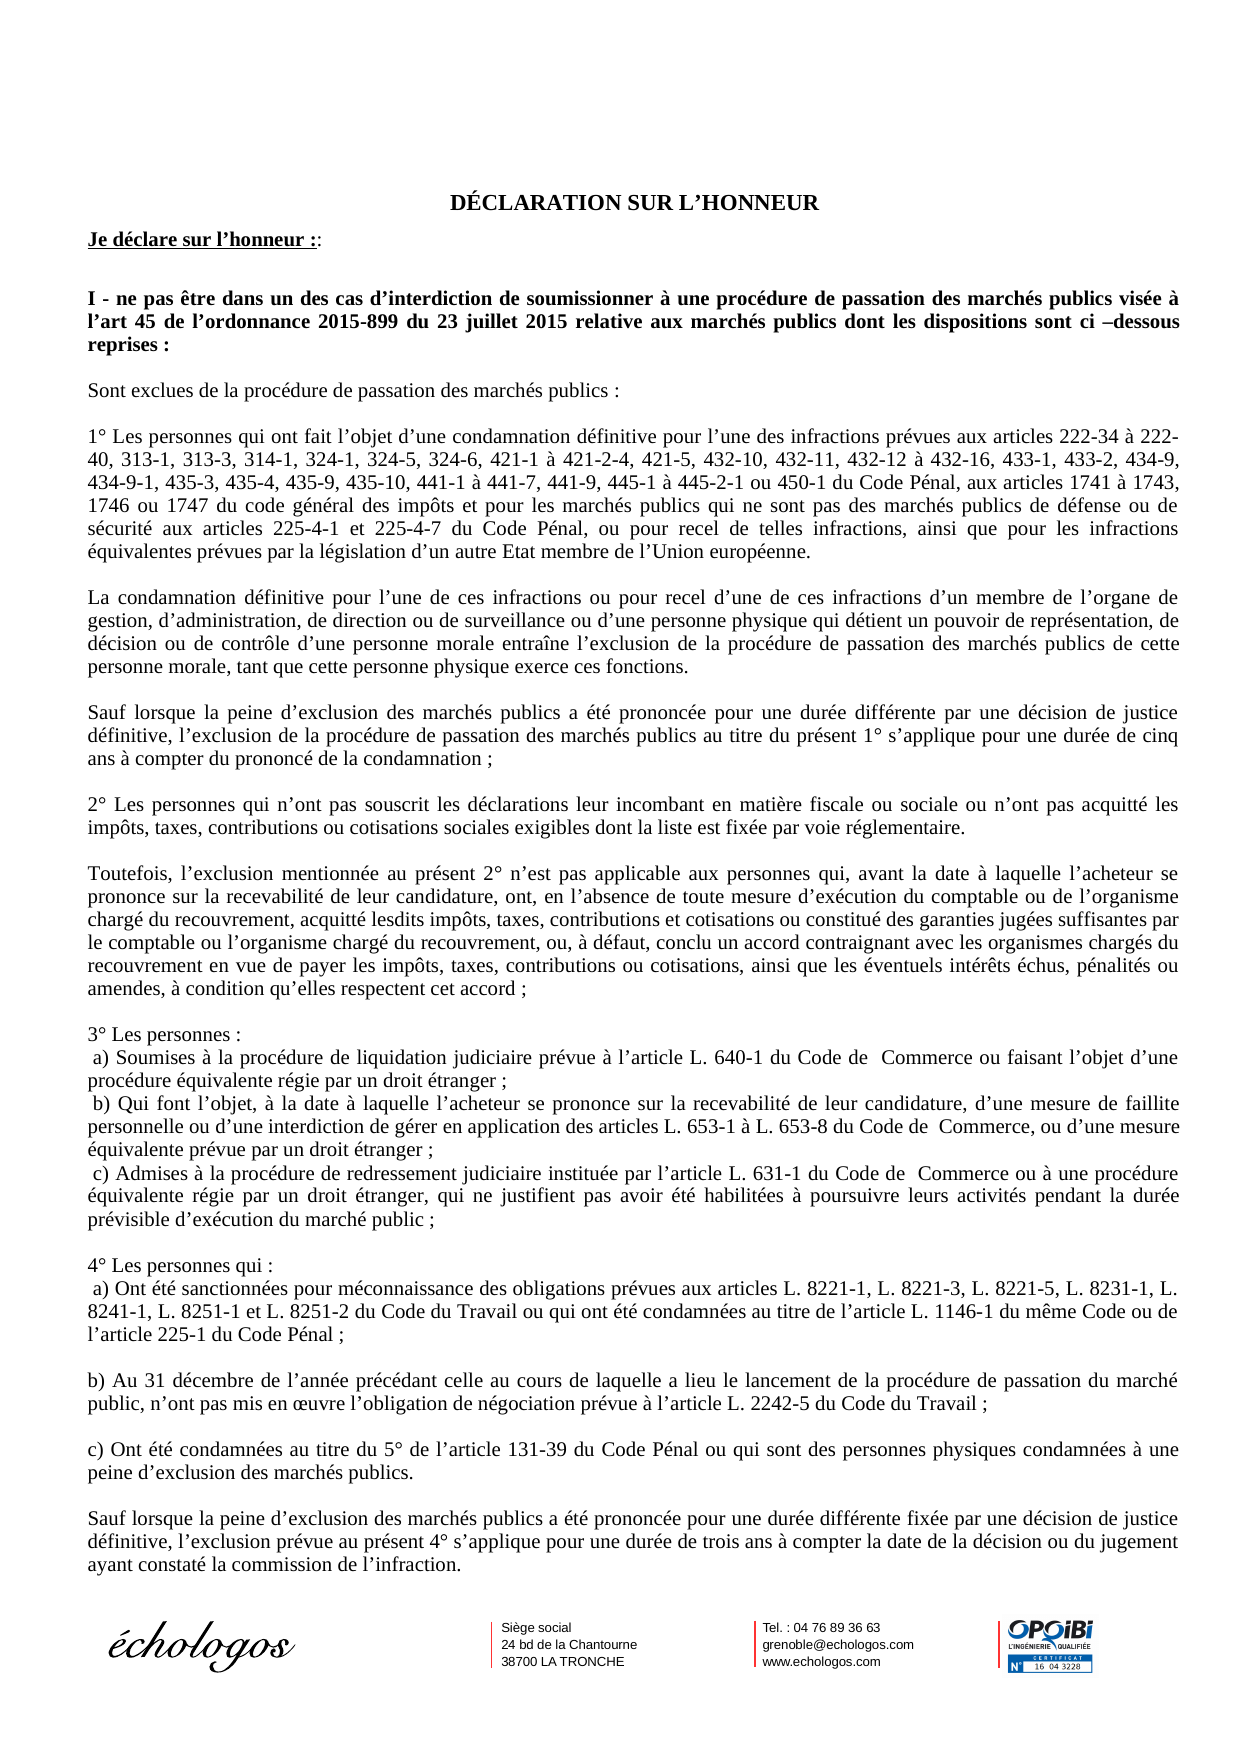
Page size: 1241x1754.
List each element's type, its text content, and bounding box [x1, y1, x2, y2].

text b) Qui font l’objet, à la date à laquelle l’acheteur se prononce sur la recevabilité de leur candidature, d’une mesure de faillite personnelle ou d’une interdiction de gérer en application des articles L. 653-1 à L. 653-8 du Code de Commerce, ou d’une mesure équivalente prévue par un droit étranger ; [87, 1092, 1181, 1161]
subtitle DÉCLARATION SUR L’HONNEUR [87, 190, 1181, 216]
text a) Soumises à la procédure de liquidation judiciaire prévue à l’article L. 640-1 du Code de Commerce ou faisant l’objet d’une procédure équivalente régie par un droit étranger ; [87, 1046, 1181, 1092]
text Sauf lorsque la peine d’exclusion des marchés publics a été prononcée pour une durée différente fixée par une décision de justice définitive, l’exclusion prévue au présent 4° s’applique pour une durée de trois ans à compter la date de la décision ou du jugement ayant constaté la commission de l’infraction. [87, 1507, 1181, 1576]
text I - ne pas être dans un des cas d’interdiction de soumissionner à une procédure de passation des marchés publics visée à l’art 45 de l’ordonnance 2015-899 du 23 juillet 2015 relative aux marchés publics dont les dispositions sont ci –dessous reprises : [87, 287, 1181, 356]
text c) Ont été condamnées au titre du 5° de l’article 131-39 du Code Pénal ou qui sont des personnes physiques condamnées à une peine d’exclusion des marchés publics. [87, 1438, 1181, 1484]
text 2° Les personnes qui n’ont pas souscrit les déclarations leur incombant en matière fiscale ou sociale ou n’ont pas acquitté les impôts, taxes, contributions ou cotisations sociales exigibles dont la liste est fixée par voie réglementaire. [87, 793, 1181, 839]
text a) Ont été sanctionnées pour méconnaissance des obligations prévues aux articles L. 8221-1, L. 8221-3, L. 8221-5, L. 8231-1, L. 8241-1, L. 8251-1 et L. 8251-2 du Code du Travail ou qui ont été condamnées au titre de l’article L. 1146-1 du même Code ou de l’article 225-1 du Code Pénal ; [87, 1276, 1181, 1346]
text Sauf lorsque la peine d’exclusion des marchés publics a été prononcée pour une durée différente par une décision de justice définitive, l’exclusion de la procédure de passation des marchés publics au titre du présent 1° s’applique pour une durée de cinq ans à compter du prononcé de la condamnation ; [87, 701, 1181, 770]
text 1° Les personnes qui ont fait l’objet d’une condamnation définitive pour l’une des infractions prévues aux articles 222-34 à 222-40, 313-1, 313-3, 314-1, 324-1, 324-5, 324-6, 421-1 à 421-2-4, 421-5, 432-10, 432-11, 432-12 à 432-16, 433-1, 433-2, 434-9, 434-9-1, 435-3, 435-4, 435-9, 435-10, 441-1 à 441-7, 441-9, 445-1 à 445-2-1 ou 450-1 du Code Pénal, aux articles 1741 à 1743, 1746 ou 1747 du code général des impôts et pour les marchés publics qui ne sont pas des marchés publics de défense ou de sécurité aux articles 225-4-1 et 225-4-7 du Code Pénal, ou pour recel de telles infractions, ainsi que pour les infractions équivalentes prévues par la législation d’un autre Etat membre de l’Union européenne. [87, 425, 1181, 563]
text Toutefois, l’exclusion mentionnée au présent 2° n’est pas applicable aux personnes qui, avant la date à laquelle l’acheteur se prononce sur la recevabilité de leur candidature, ont, en l’absence de toute mesure d’exécution du comptable ou de l’organisme chargé du recouvrement, acquitté lesdits impôts, taxes, contributions et cotisations ou constitué des garanties jugées suffisantes par le comptable ou l’organisme chargé du recouvrement, ou, à défaut, conclu un accord contraignant avec les organismes chargés du recouvrement en vue de payer les impôts, taxes, contributions ou cotisations, ainsi que les éventuels intérêts échus, pénalités ou amendes, à condition qu’elles respectent cet accord ; [87, 862, 1181, 1000]
text 4° Les personnes qui : [87, 1253, 1181, 1276]
text La condamnation définitive pour l’une de ces infractions ou pour recel d’une de ces infractions d’un membre de l’organe de gestion, d’administration, de direction ou de surveillance ou d’une personne physique qui détient un pouvoir de représentation, de décision ou de contrôle d’une personne morale entraîne l’exclusion de la procédure de passation des marchés publics de cette personne morale, tant que cette personne physique exerce ces fonctions. [87, 586, 1181, 678]
text c) Admises à la procédure de redressement judiciaire instituée par l’article L. 631-1 du Code de Commerce ou à une procédure équivalente régie par un droit étranger, qui ne justifient pas avoir été habilitées à poursuivre leurs activités pendant la durée prévisible d’exécution du marché public ; [87, 1161, 1181, 1230]
subtitle Je déclare sur l’honneur :: [87, 228, 1181, 251]
text 3° Les personnes : [87, 1023, 1181, 1046]
text Sont exclues de la procédure de passation des marchés publics : [87, 379, 1181, 402]
text b) Au 31 décembre de l’année précédant celle au cours de laquelle a lieu le lancement de la procédure de passation du marché public, n’ont pas mis en œuvre l’obligation de négociation prévue à l’article L. 2242-5 du Code du Travail ; [87, 1368, 1181, 1414]
